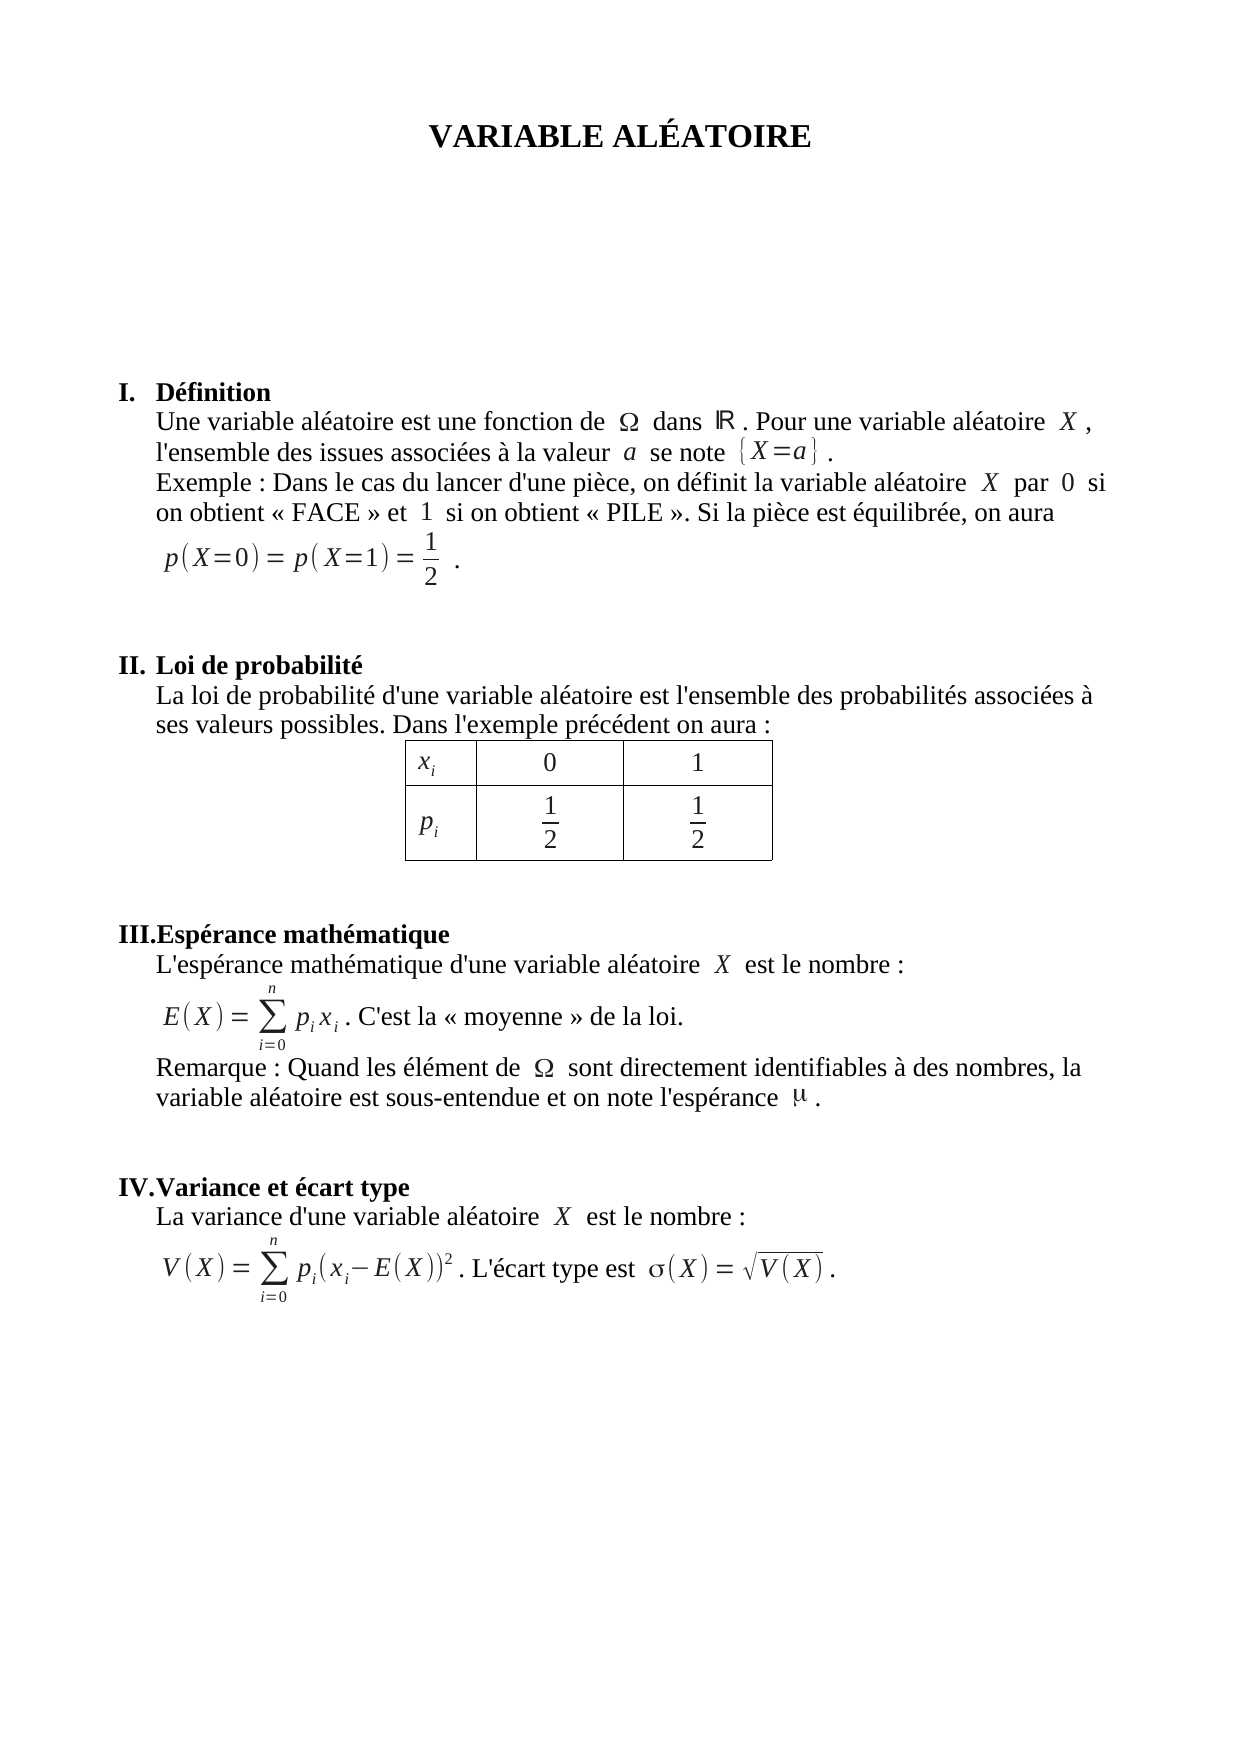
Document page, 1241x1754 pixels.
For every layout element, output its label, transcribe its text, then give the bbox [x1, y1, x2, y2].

table_cell [477, 786, 623, 860]
list Définition Une variable aléatoire est une fonction de dans . Pour une variable aléatoire , l'ensemble des issues associées à la valeur se note . Exemple : Dans le cas du lancer d'une pièce, on définit la variable aléatoire par si on obtient « FACE » et si on obtient « PILE ». Si la pièce est équilibrée, on aura . [118, 377, 1122, 621]
table_header [624, 741, 772, 785]
list Variance et écart type La variance d'une variable aléatoire est le nombre : . L'écart type est . [118, 1172, 1122, 1305]
text VARIABLE ALÉATOIRE [118, 118, 1122, 229]
table_cell [406, 786, 476, 860]
table_header [477, 741, 623, 785]
table_header [406, 741, 476, 785]
list Loi de probabilité La loi de probabilité d'une variable aléatoire est l'ensemble des probabilités associées à ses valeurs possibles. Dans l'exemple précédent on aura : [118, 650, 1122, 740]
table_cell [624, 786, 772, 860]
list Espérance mathématique L'espérance mathématique d'une variable aléatoire est le nombre : . C'est la « moyenne » de la loi. Remarque : Quand les élément de sont directement identifiables à des nombres, la variable aléatoire est sous-entendue et on note l'espérance . [118, 920, 1122, 1172]
